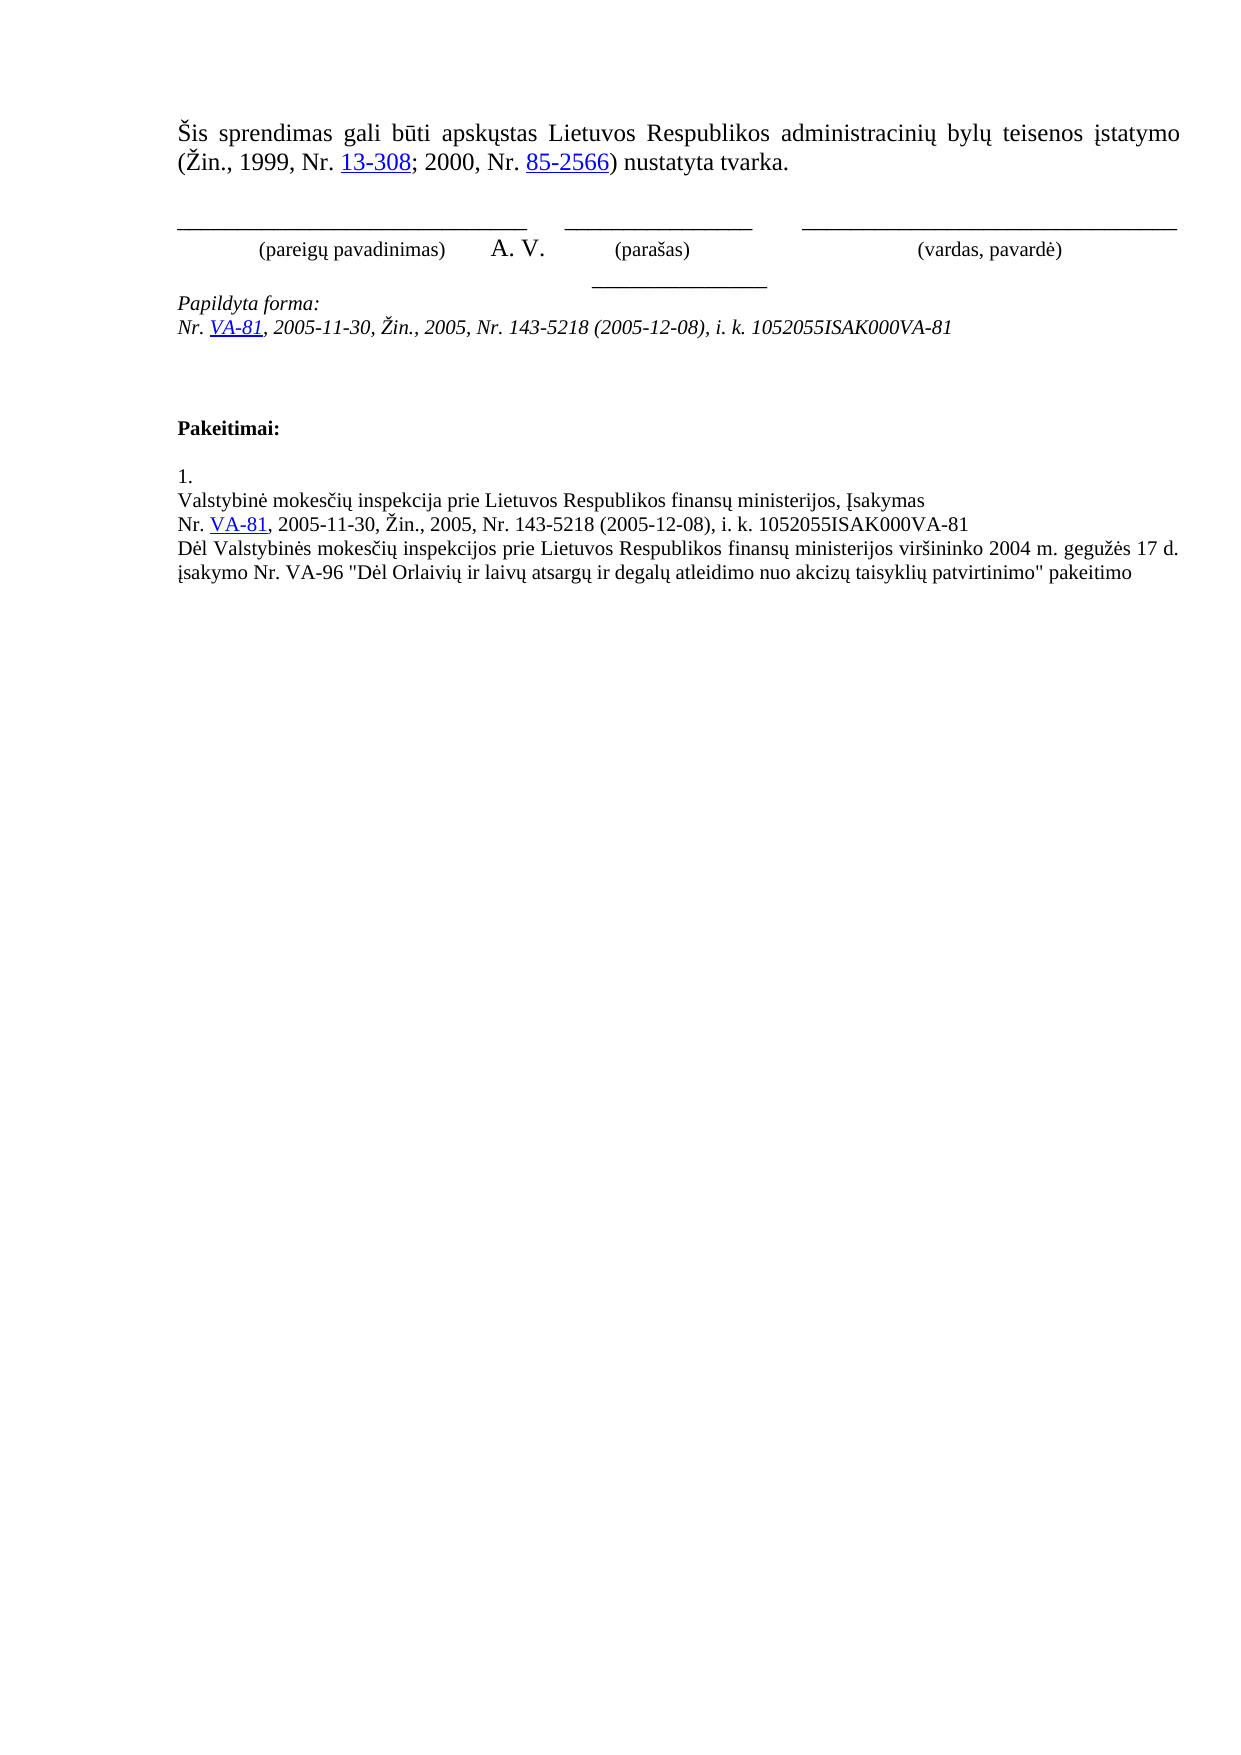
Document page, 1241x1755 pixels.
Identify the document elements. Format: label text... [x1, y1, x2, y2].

text (pareigų pavadinimas) A. V. (parašas) (vardas, pavardė) [177, 233, 1181, 262]
text Valstybinė mokesčių inspekcija prie Lietuvos Respublikos finansų ministerijos, Įsakymas [177, 488, 1181, 512]
text Papildyta forma: [177, 291, 1181, 315]
text Nr. VA-81, 2005-11-30, Žin., 2005, Nr. 143-5218 (2005-12-08), i. k. 1052055ISAK000VA-81 [177, 315, 1181, 339]
text Nr. VA-81, 2005-11-30, Žin., 2005, Nr. 143-5218 (2005-12-08), i. k. 1052055ISAK000VA-81 [177, 512, 1181, 536]
text Dėl Valstybinės mokesčių inspekcijos prie Lietuvos Respublikos finansų ministerijos viršininko 2004 m. gegužės 17 d. įsakymo Nr. VA-96 "Dėl Orlaivių ir laivų atsargų ir degalų atleidimo nuo akcizų taisyklių patvirtinimo" pakeitimo [177, 536, 1181, 584]
text Pakeitimai: [177, 416, 1181, 440]
text ______________ [177, 262, 1181, 291]
text 1. [177, 464, 1181, 488]
text Šis sprendimas gali būti apskųstas Lietuvos Respublikos administracinių bylų teisenos įstatymo (Žin., 1999, Nr. 13-308; 2000, Nr. 85-2566) nustatyta tvarka. [177, 118, 1181, 176]
